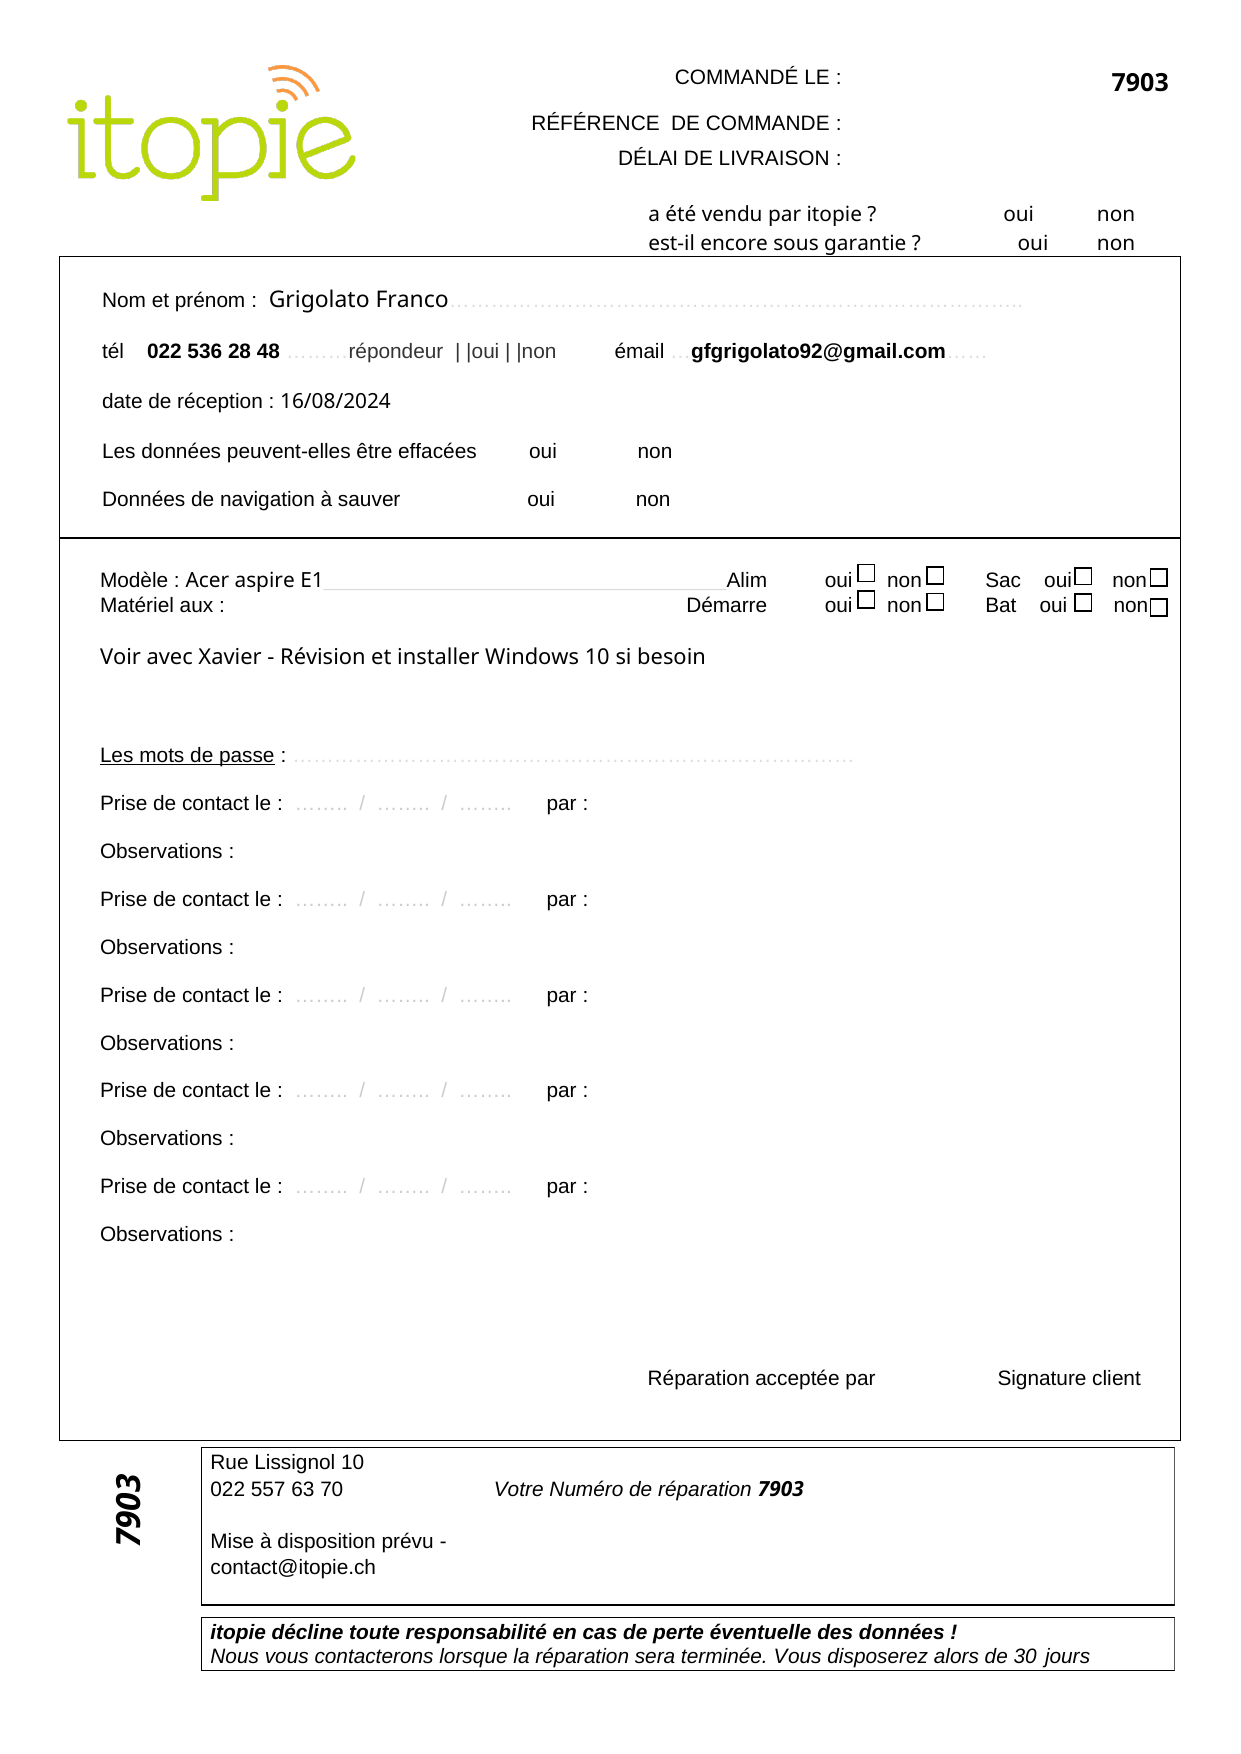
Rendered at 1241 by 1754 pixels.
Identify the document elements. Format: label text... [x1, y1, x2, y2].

table_cell [847, 105, 1180, 140]
text Modèle : Acer aspire E1 Alim oui non Sac oui non [948, 562, 1180, 590]
text est-il encore sous garantie ? oui non [59, 228, 1181, 256]
text Nom et prénom : Grigolato Franco……………………………………………………………………….. [60, 280, 1180, 314]
text Les mots de passe : ……………………………………………………………………… [60, 740, 1180, 767]
text Modèle : Acer aspire E1 Alim oui non Sac oui non [60, 562, 856, 590]
text Réparation acceptée par Signature client [60, 1363, 1180, 1390]
text a été vendu par itopie ? oui non [59, 199, 1181, 228]
text Voir avec Xavier - Révision et installer Windows 10 si besoin [60, 638, 1180, 671]
table_cell RÉFÉRENCE DE COMMANDE : [490, 105, 847, 140]
text Observations : [60, 1219, 1180, 1246]
text date de réception : 16/08/2024 [60, 383, 1180, 415]
table_header 7903 [59, 1441, 195, 1677]
text Observations : [60, 931, 1180, 958]
text Données de navigation à sauver oui non [60, 484, 1180, 511]
table_header Rue Lissignol 10 022 557 63 70 Votre Numéro de réparation 7903 Mise à disposition prévu - contact@itopie.ch [195, 1441, 1180, 1611]
table_cell DÉLAI DE LIVRAISON : [490, 140, 847, 175]
table_header 7903 [847, 59, 1180, 104]
text Prise de contact le : …….. / …….. / …….. par : [60, 979, 1180, 1006]
text tél 022 536 28 48 ………répondeur | |oui | |non émail …gfgrigolato92@gmail.com…… [60, 335, 1180, 362]
text Les données peuvent-elles être effacées oui non [60, 436, 1180, 463]
text Observations : [60, 1027, 1180, 1054]
text Prise de contact le : …….. / …….. / …….. par : [60, 883, 1180, 911]
text Observations : [60, 1123, 1180, 1150]
text Modèle : Acer aspire E1 Alim oui non Sac oui non [879, 562, 925, 590]
table_cell [847, 140, 1180, 175]
picture [67, 65, 356, 201]
table_cell itopie décline toute responsabilité en cas de perte éventuelle des données ! Nous vous contacterons lorsque la réparation sera terminée. Vous disposerez alors de 30 jours [195, 1611, 1180, 1677]
text Matériel aux : Démarre oui non Bat oui non [60, 590, 1180, 617]
text Prise de contact le : …….. / …….. / …….. par : [60, 788, 1180, 815]
text Prise de contact le : …….. / …….. / …….. par : [60, 1171, 1180, 1198]
table_header COMMANDÉ LE : [490, 59, 847, 104]
text Prise de contact le : …….. / …….. / …….. par : [60, 1075, 1180, 1102]
text Observations : [60, 836, 1180, 863]
